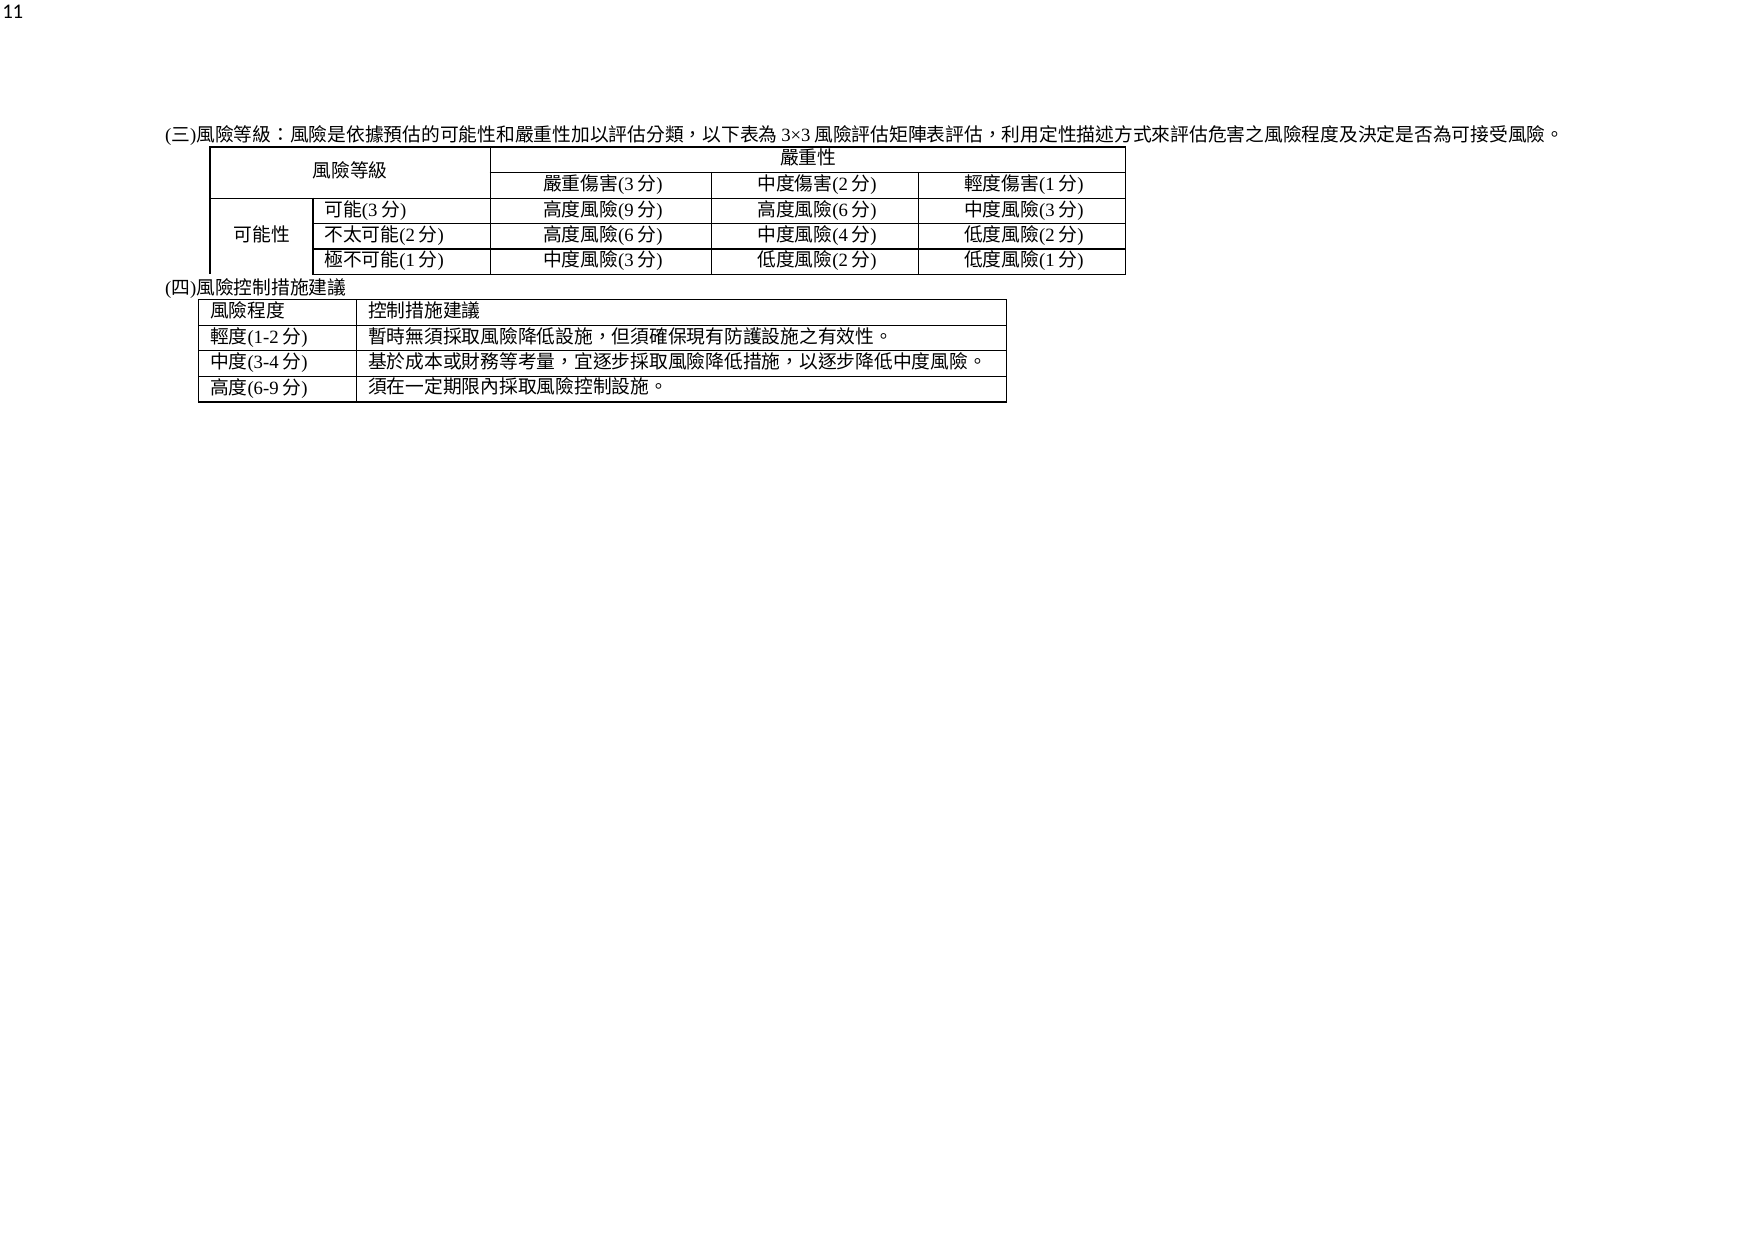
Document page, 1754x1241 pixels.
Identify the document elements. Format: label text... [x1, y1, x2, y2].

table_header 風險程度 [199, 300, 356, 325]
table_cell 可能(3分) [314, 199, 490, 223]
table_cell 低度風險(1分) [919, 250, 1125, 274]
table_cell 高度(6-9分) [199, 377, 356, 401]
table_cell 須在一定期限內採取風險控制設施。 [357, 377, 1006, 401]
table_header 風險等級 [211, 148, 490, 197]
table_cell 輕度(1-2分) [199, 326, 356, 350]
text (三)風險等級：風險是依據預估的可能性和嚴重性加以評估分類，以下表為3×3風險評估矩陣表評估，利用定性描述方式來評估危害之風險程度及決定是否為可接受風險。 [165, 119, 1568, 146]
text (四)風險控制措施建議 [165, 275, 1568, 299]
table_cell 基於成本或財務等考量，宜逐步採取風險降低措施，以逐步降低中度風險。 [357, 351, 1006, 376]
table_cell 高度風險(6分) [491, 224, 711, 248]
table_cell 極不可能(1分) [314, 250, 490, 274]
table_cell 中度風險(3分) [491, 250, 711, 274]
table_header 控制措施建議 [357, 300, 1006, 325]
table_cell 可能性 [211, 199, 312, 274]
table_cell 中度(3-4分) [199, 351, 356, 376]
table_cell 低度風險(2分) [712, 250, 918, 274]
table_cell 高度風險(9分) [491, 199, 711, 223]
table_cell 不太可能(2分) [314, 224, 490, 248]
table_cell 高度風險(6分) [712, 199, 918, 223]
table_cell 中度風險(3分) [919, 199, 1125, 223]
table_cell 低度風險(2分) [919, 224, 1125, 248]
table_cell 輕度傷害(1分) [919, 173, 1125, 197]
table_cell 中度風險(4分) [712, 224, 918, 248]
table_cell 中度傷害(2分) [712, 173, 918, 197]
table_header 嚴重性 [491, 148, 1125, 172]
table_cell 暫時無須採取風險降低設施，但須確保現有防護設施之有效性。 [357, 326, 1006, 350]
table_cell 嚴重傷害(3分) [491, 173, 711, 197]
